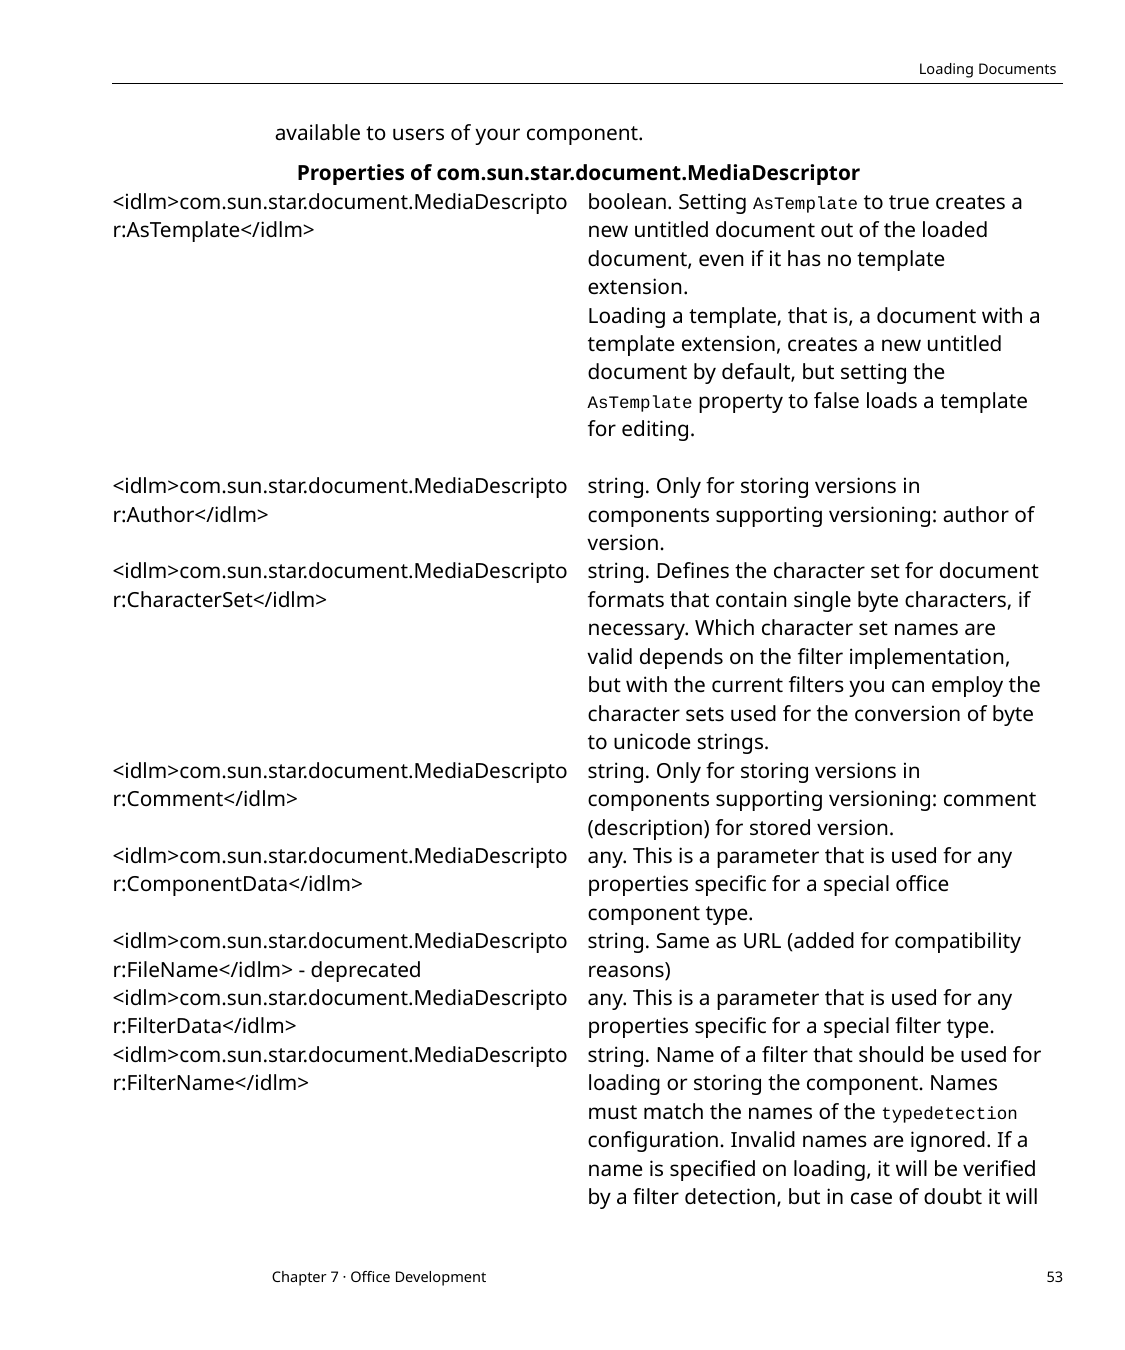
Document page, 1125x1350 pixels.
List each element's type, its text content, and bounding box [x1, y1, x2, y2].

table_cell string. Defines the character set for document formats that contain single byte characters, if necessary. Which character set names are valid depends on the filter implementation, but with the current filters you can employ the character sets used for the conversion of byte to unicode strings. [588, 557, 1063, 756]
table_cell boolean. Setting AsTemplate to true creates a new untitled document out of the loaded document, even if it has no template extension. Loading a template, that is, a document with a template extension, creates a new untitled document by default, but setting the AsTemplate property to false loads a template for editing. [588, 187, 1063, 471]
table_cell string. Only for storing versions in components supporting versioning: comment (description) for stored version. [588, 756, 1063, 841]
table_cell <idlm>com.sun.star.document.MediaDescriptor:ComponentData</idlm> [112, 841, 587, 926]
table_cell any. This is a parameter that is used for any properties specific for a special office component type. [588, 841, 1063, 926]
table_cell <idlm>com.sun.star.document.MediaDescriptor:Comment</idlm> [112, 756, 587, 841]
table_cell <idlm>com.sun.star.document.MediaDescriptor:AsTemplate</idlm> [112, 187, 587, 471]
table_cell <idlm>com.sun.star.document.MediaDescriptor:FilterData</idlm> [112, 983, 587, 1040]
table_header Properties of com.sun.star.document.MediaDescriptor [112, 159, 1063, 187]
table_cell string. Only for storing versions in components supporting versioning: author of version. [588, 471, 1063, 557]
table_cell any. This is a parameter that is used for any properties specific for a special filter type. [588, 983, 1063, 1040]
table_cell <idlm>com.sun.star.document.MediaDescriptor:FilterName</idlm> [112, 1040, 587, 1211]
text available to users of your component. [274, 118, 1063, 147]
table_cell <idlm>com.sun.star.document.MediaDescriptor:Author</idlm> [112, 471, 587, 557]
table_cell <idlm>com.sun.star.document.MediaDescriptor:CharacterSet</idlm> [112, 557, 587, 756]
table_cell string. Name of a filter that should be used for loading or storing the component. Names must match the names of the typedetection configuration. Invalid names are ignored. If a name is specified on loading, it will be verified by a filter detection, but in case of doubt it will [588, 1040, 1063, 1211]
table_cell <idlm>com.sun.star.document.MediaDescriptor:FileName</idlm> - deprecated [112, 926, 587, 983]
table_cell string. Same as URL (added for compatibility reasons) [588, 926, 1063, 983]
